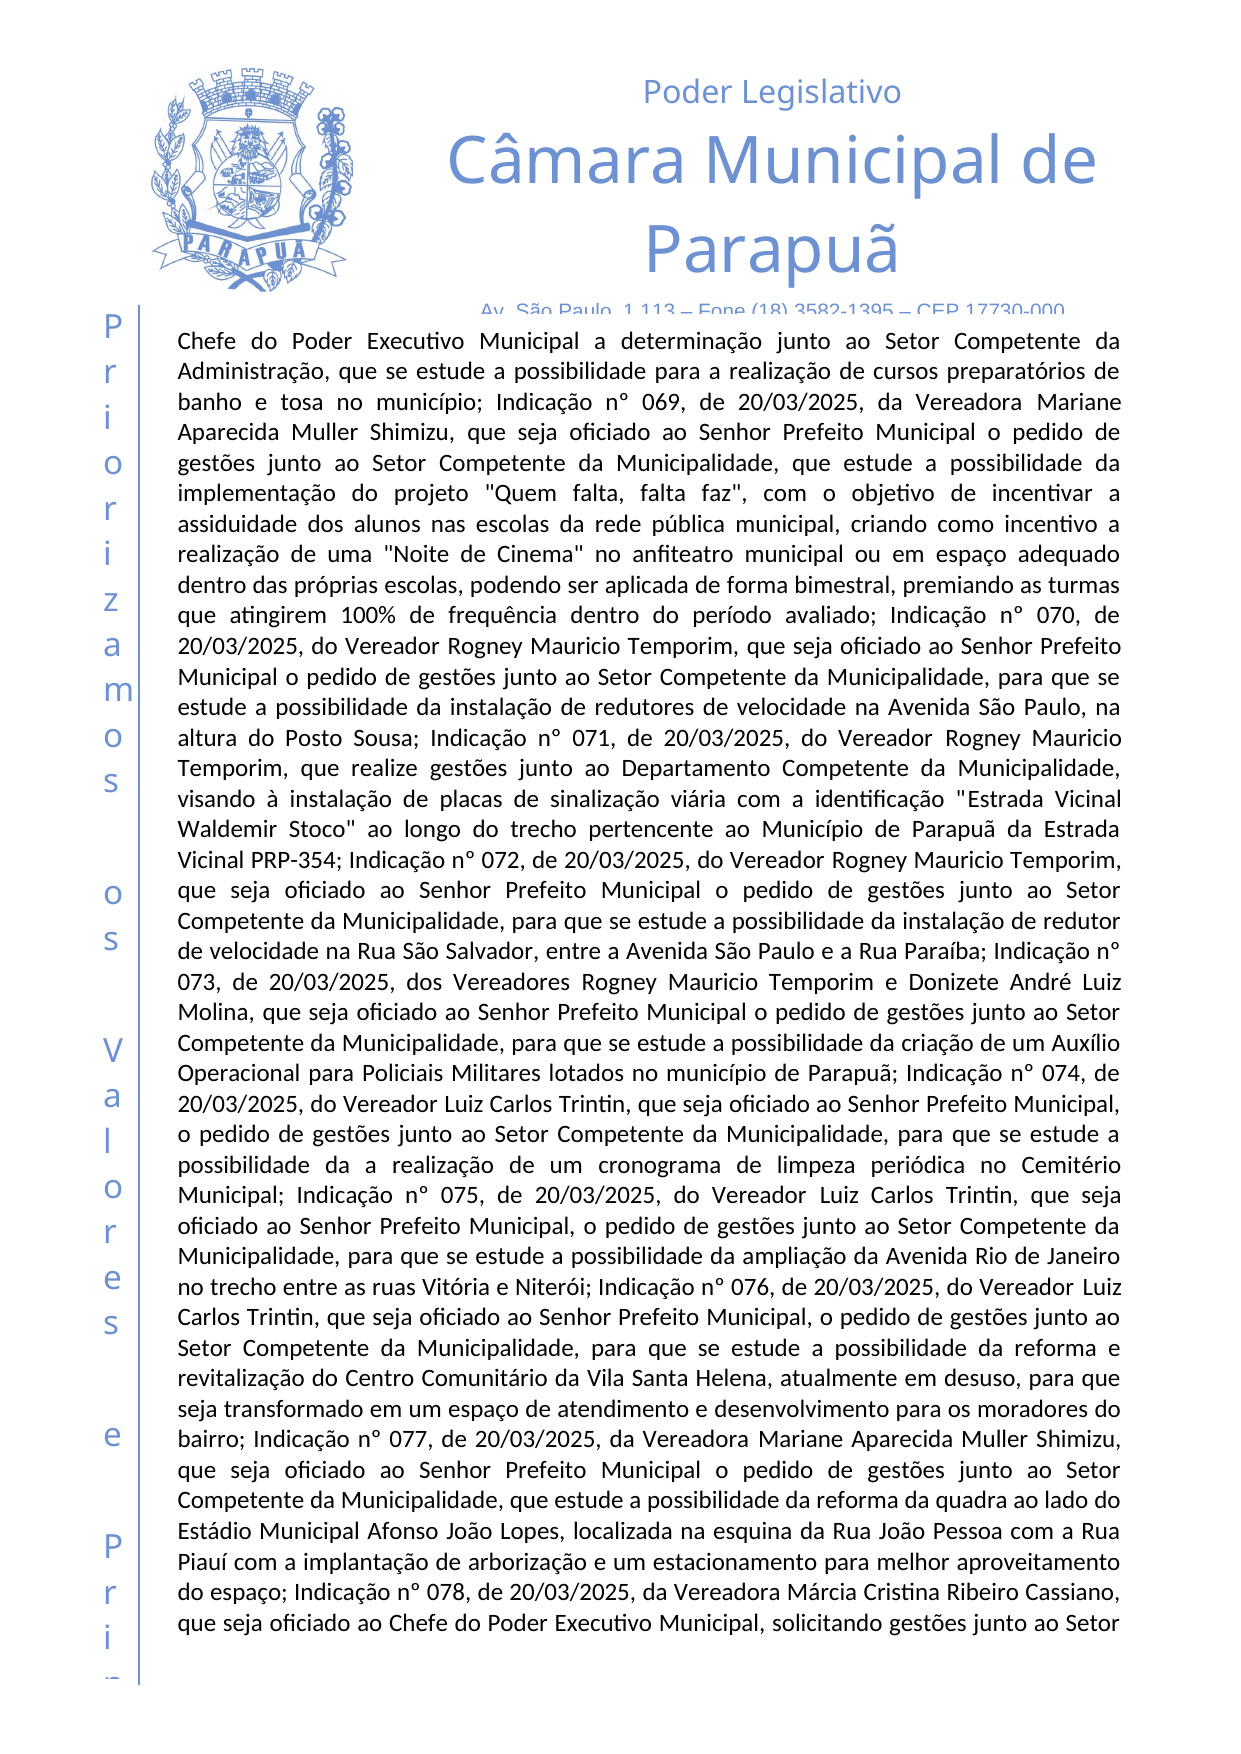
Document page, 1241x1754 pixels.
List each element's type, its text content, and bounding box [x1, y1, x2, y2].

picture [151, 68, 354, 292]
text Chefe do Poder Executivo Municipal a determinação junto ao Setor Competente da Administração, que se estude a possibilidade para a realização de cursos preparatórios de banho e tosa no município; Indicação nº 069, de 20/03/2025, da Vereadora Mariane Aparecida Muller Shimizu, que seja oficiado ao Senhor Prefeito Municipal o pedido de gestões junto ao Setor Competente da Municipalidade, que estude a possibilidade da implementação do projeto "Quem falta, falta faz", com o objetivo de incentivar a assiduidade dos alunos nas escolas da rede pública municipal, criando como incentivo a realização de uma "Noite de Cinema" no anfiteatro municipal ou em espaço adequado dentro das próprias escolas, podendo ser aplicada de forma bimestral, premiando as turmas que atingirem 100% de frequência dentro do período avaliado; Indicação nº 070, de 20/03/2025, do Vereador Rogney Mauricio Temporim, que seja oficiado ao Senhor Prefeito Municipal o pedido de gestões junto ao Setor Competente da Municipalidade, para que se estude a possibilidade da instalação de redutores de velocidade na Avenida São Paulo, na altura do Posto Sousa; Indicação nº 071, de 20/03/2025, do Vereador Rogney Mauricio Temporim, que realize gestões junto ao Departamento Competente da Municipalidade, visando à instalação de placas de sinalização viária com a identificação "Estrada Vicinal Waldemir Stoco" ao longo do trecho pertencente ao Município de Parapuã da Estrada Vicinal PRP-354; Indicação nº 072, de 20/03/2025, do Vereador Rogney Mauricio Temporim, que seja oficiado ao Senhor Prefeito Municipal o pedido de gestões junto ao Setor Competente da Municipalidade, para que se estude a possibilidade da instalação de redutor de velocidade na Rua São Salvador, entre a Avenida São Paulo e a Rua Paraíba; Indicação nº 073, de 20/03/2025, dos Vereadores Rogney Mauricio Temporim e Donizete André Luiz Molina, que seja oficiado ao Senhor Prefeito Municipal o pedido de gestões junto ao Setor Competente da Municipalidade, para que se estude a possibilidade da criação de um Auxílio Operacional para Policiais Militares lotados no município de Parapuã; Indicação nº 074, de 20/03/2025, do Vereador Luiz Carlos Trintin, que seja oficiado ao Senhor Prefeito Municipal, o pedido de gestões junto ao Setor Competente da Municipalidade, para que se estude a possibilidade da a realização de um cronograma de limpeza periódica no Cemitério Municipal; Indicação nº 075, de 20/03/2025, do Vereador Luiz Carlos Trintin, que seja oficiado ao Senhor Prefeito Municipal, o pedido de gestões junto ao Setor Competente da Municipalidade, para que se estude a possibilidade da ampliação da Avenida Rio de Janeiro no trecho entre as ruas Vitória e Niterói; Indicação nº 076, de 20/03/2025, do Vereador Luiz Carlos Trintin, que seja oficiado ao Senhor Prefeito Municipal, o pedido de gestões junto ao Setor Competente da Municipalidade, para que se estude a possibilidade da reforma e revitalização do Centro Comunitário da Vila Santa Helena, atualmente em desuso, para que seja transformado em um espaço de atendimento e desenvolvimento para os moradores do bairro; Indicação nº 077, de 20/03/2025, da Vereadora Mariane Aparecida Muller Shimizu, que seja oficiado ao Senhor Prefeito Municipal o pedido de gestões junto ao Setor Competente da Municipalidade, que estude a possibilidade da reforma da quadra ao lado do Estádio Municipal Afonso João Lopes, localizada na esquina da Rua João Pessoa com a Rua Piauí com a implantação de arborização e um estacionamento para melhor aproveitamento do espaço; Indicação nº 078, de 20/03/2025, da Vereadora Márcia Cristina Ribeiro Cassiano, que seja oficiado ao Chefe do Poder Executivo Municipal, solicitando gestões junto ao Setor [177, 325, 1122, 1637]
